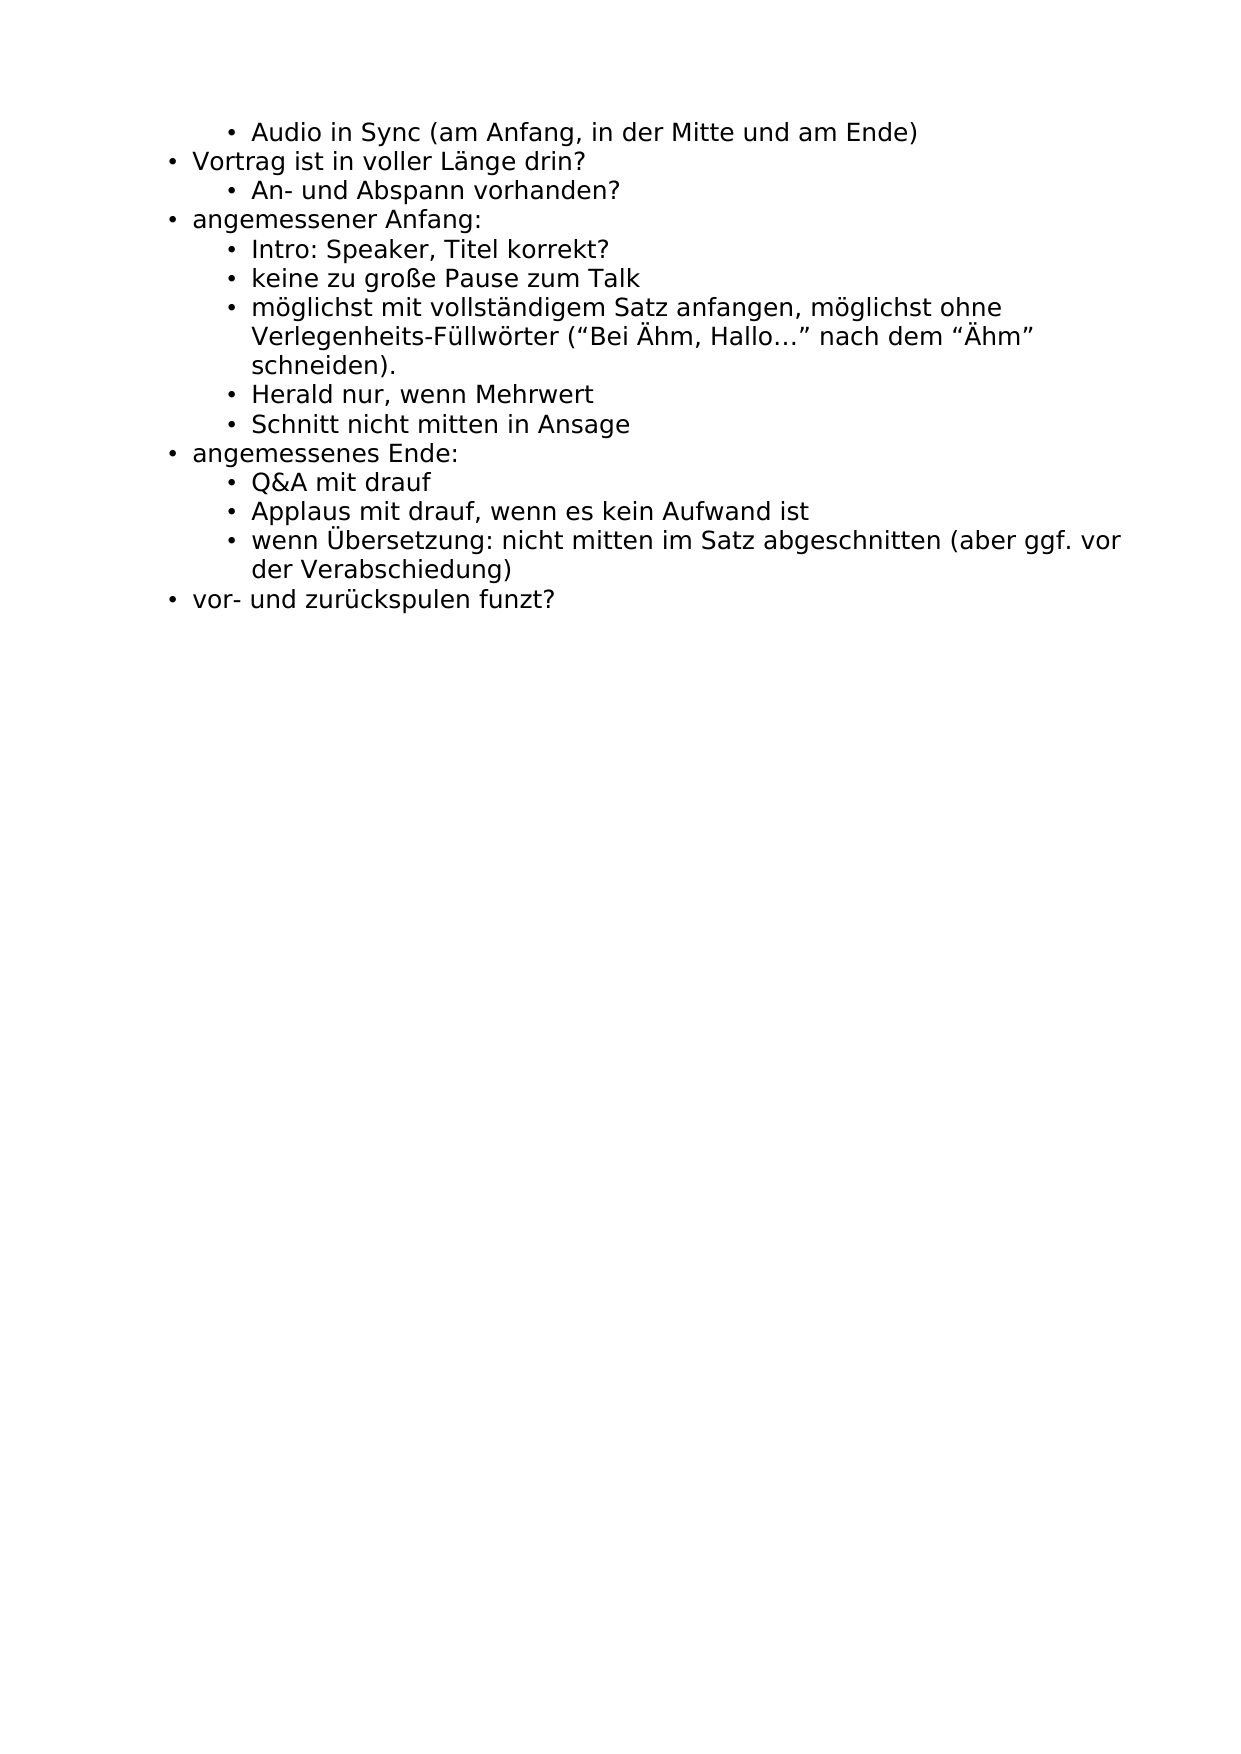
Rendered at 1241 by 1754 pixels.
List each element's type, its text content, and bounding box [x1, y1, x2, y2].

list Intro: Speaker, Titel korrekt? [236, 235, 1122, 264]
list Vortrag ist in voller Länge drin? [177, 147, 1122, 176]
list Schnitt nicht mitten in Ansage [236, 410, 1122, 439]
list Audio in Sync (am Anfang, in der Mitte und am Ende) [236, 118, 1122, 147]
list Herald nur, wenn Mehrwert [236, 381, 1122, 410]
list angemessenes Ende: [177, 439, 1122, 468]
list wenn Übersetzung: nicht mitten im Satz abgeschnitten (aber ggf. vor der Verabschiedung) [236, 526, 1122, 585]
list keine zu große Pause zum Talk [236, 264, 1122, 293]
list An- und Abspann vorhanden? [236, 176, 1122, 206]
list Applaus mit drauf, wenn es kein Aufwand ist [236, 497, 1122, 526]
list vor- und zurückspulen funzt? [177, 585, 1122, 614]
list möglichst mit vollständigem Satz anfangen, möglichst ohne Verlegenheits-Füllwörter (“Bei Ähm, Hallo…” nach dem “Ähm” schneiden). [236, 293, 1122, 381]
list Q&A mit drauf [236, 468, 1122, 497]
list angemessener Anfang: [177, 206, 1122, 235]
